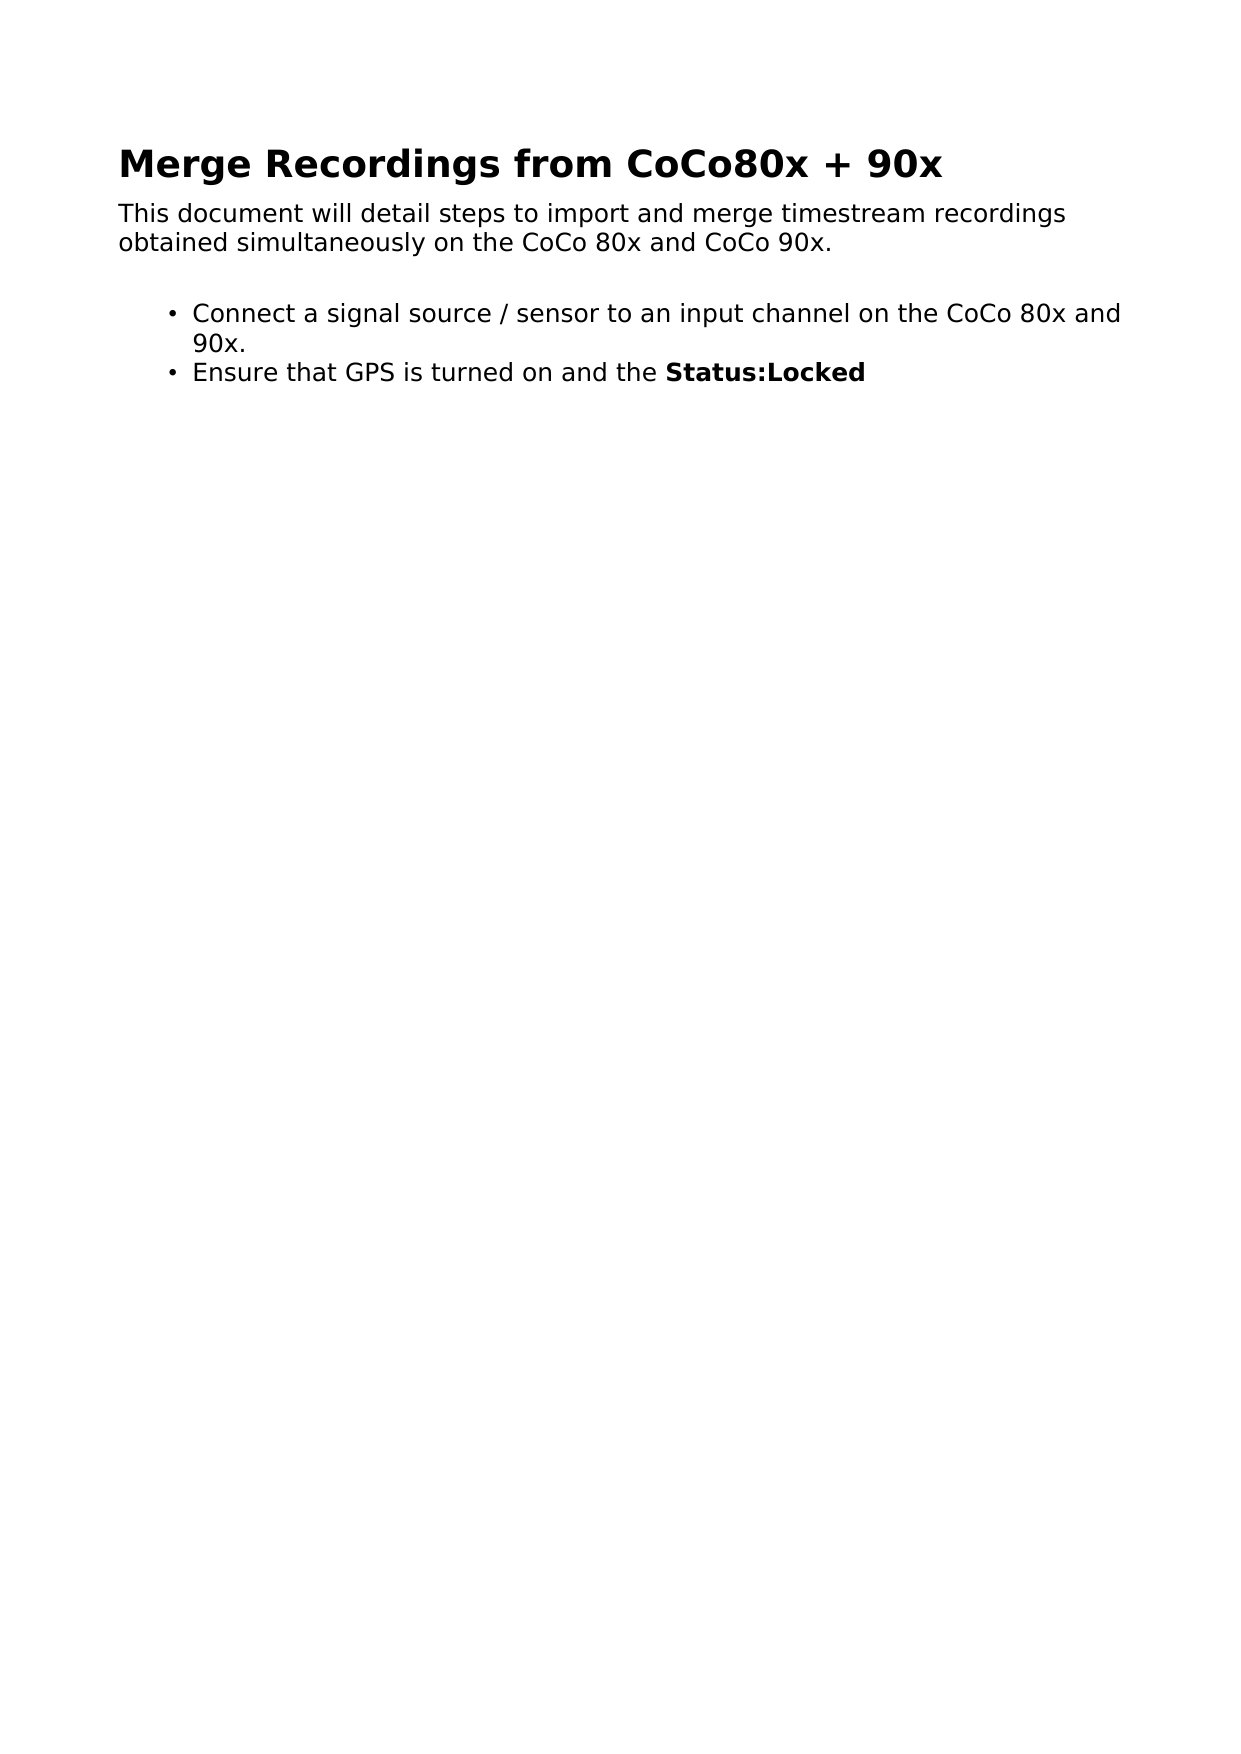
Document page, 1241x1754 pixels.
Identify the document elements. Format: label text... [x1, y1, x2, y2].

text This document will detail steps to import and merge timestream recordings obtained simultaneously on the CoCo 80x and CoCo 90x. [118, 199, 1122, 258]
list Ensure that GPS is turned on and the Status:Locked [177, 358, 1122, 387]
subtitle Merge Recordings from CoCo80x + 90x [118, 143, 1122, 187]
list Connect a signal source / sensor to an input channel on the CoCo 80x and 90x. [177, 299, 1122, 358]
